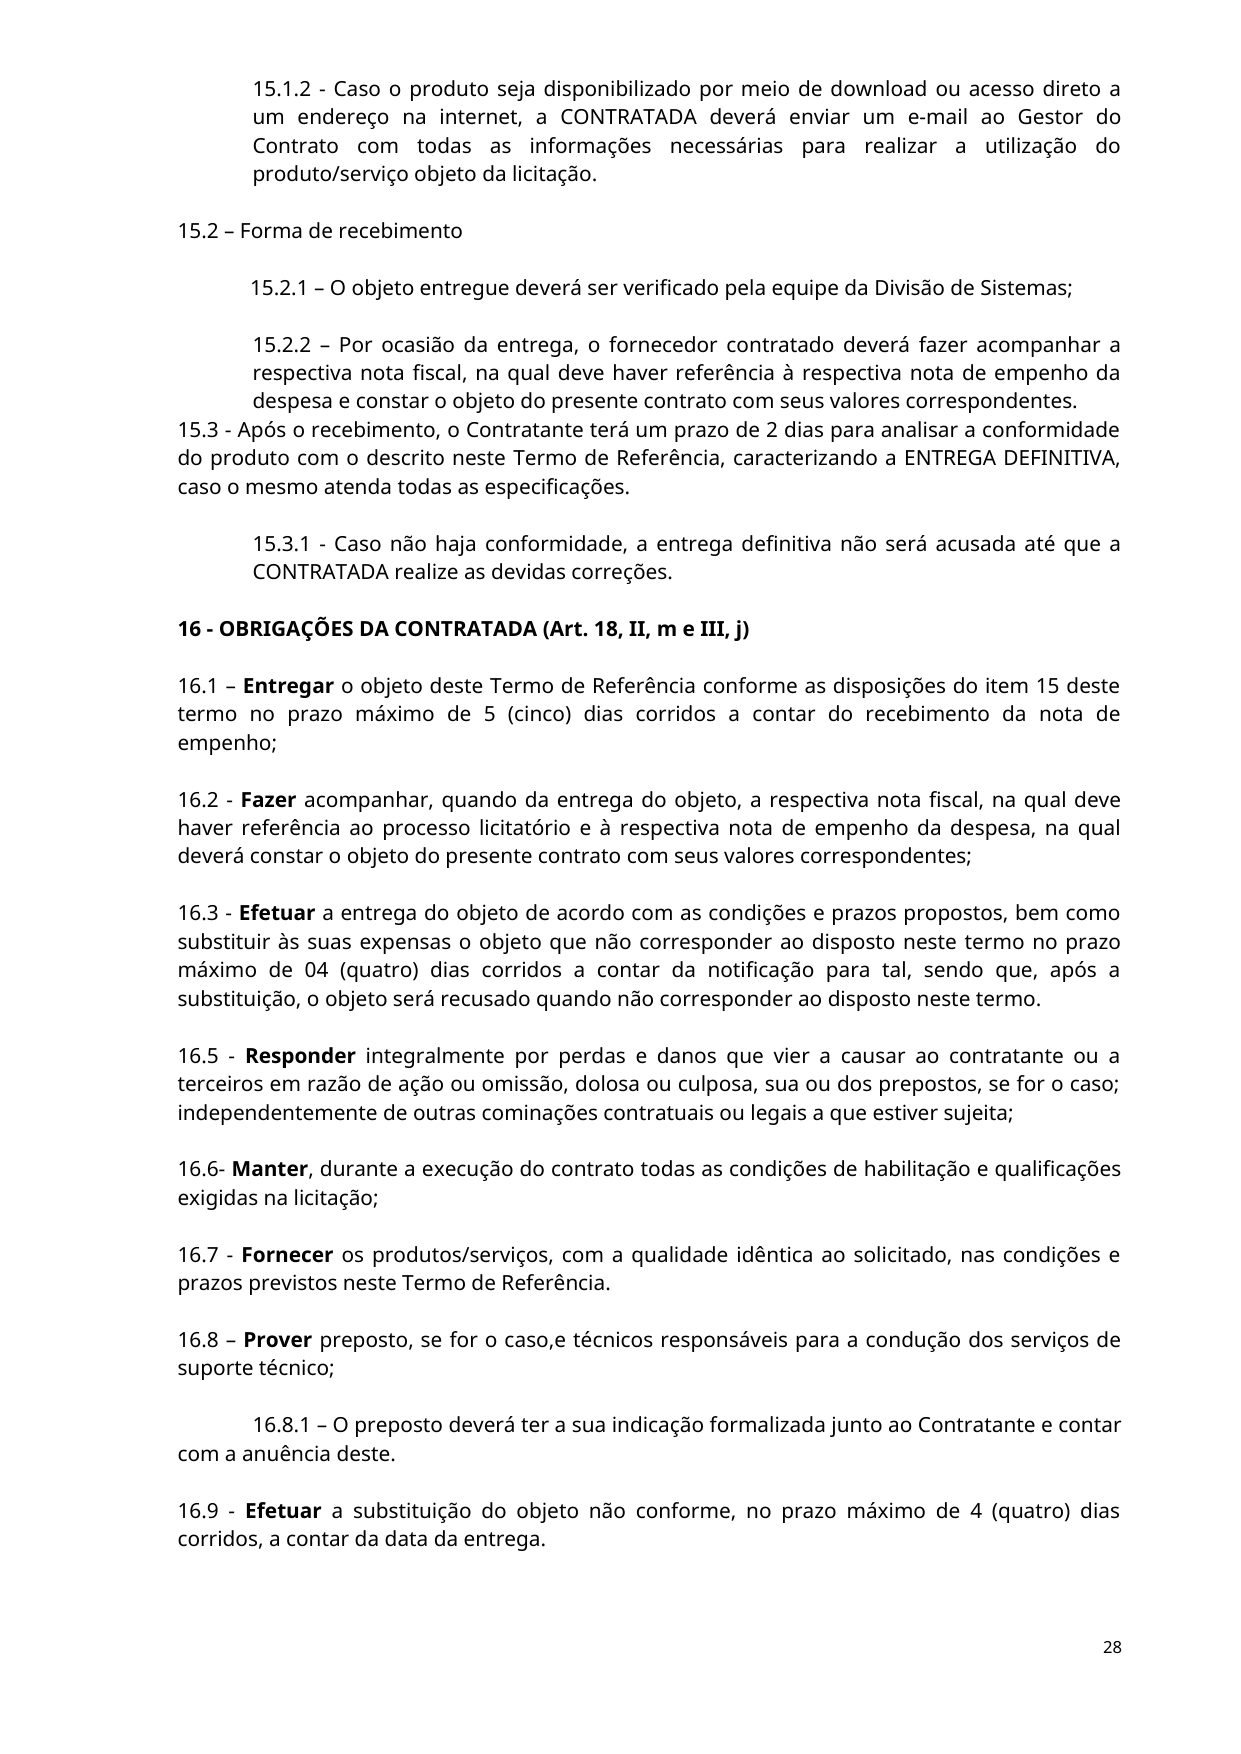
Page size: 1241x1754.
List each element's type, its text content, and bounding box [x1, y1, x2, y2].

text 16.9 - Efetuar a substituição do objeto não conforme, no prazo máximo de 4 (quatro) dias corridos, a contar da data da entrega. [177, 1496, 1122, 1553]
text 16.3 - Efetuar a entrega do objeto de acordo com as condições e prazos propostos, bem como substituir às suas expensas o objeto que não corresponder ao disposto neste termo no prazo máximo de 04 (quatro) dias corridos a contar da notificação para tal, sendo que, após a substituição, o objeto será recusado quando não corresponder ao disposto neste termo. [177, 898, 1122, 1012]
text 16.1 – Entregar o objeto deste Termo de Referência conforme as disposições do item 15 deste termo no prazo máximo de 5 (cinco) dias corridos a contar do recebimento da nota de empenho; [177, 671, 1122, 756]
text 16.5 - Responder integralmente por perdas e danos que vier a causar ao contratante ou a terceiros em razão de ação ou omissão, dolosa ou culposa, sua ou dos prepostos, se for o caso; independentemente de outras cominações contratuais ou legais a que estiver sujeita; [177, 1041, 1122, 1126]
text 15.3.1 - Caso não haja conformidade, a entrega definitiva não será acusada até que a CONTRATADA realize as devidas correções. [252, 529, 1122, 586]
text 16.2 - Fazer acompanhar, quando da entrega do objeto, a respectiva nota fiscal, na qual deve haver referência ao processo licitatório e à respectiva nota de empenho da despesa, na qual deverá constar o objeto do presente contrato com seus valores correspondentes; [177, 785, 1122, 870]
text 16.8.1 – O preposto deverá ter a sua indicação formalizada junto ao Contratante e contar com a anuência deste. [177, 1410, 1122, 1467]
text 15.2.2 – Por ocasião da entrega, o fornecedor contratado deverá fazer acompanhar a respectiva nota fiscal, na qual deve haver referência à respectiva nota de empenho da despesa e constar o objeto do presente contrato com seus valores correspondentes. [252, 330, 1122, 415]
text 16.8 – Prover preposto, se for o caso,e técnicos responsáveis para a condução dos serviços de suporte técnico; [177, 1325, 1122, 1382]
text 15.2.1 – O objeto entregue deverá ser verificado pela equipe da Divisão de Sistemas; [250, 273, 1122, 301]
text 15.2 – Forma de recebimento [177, 216, 1122, 244]
text 15.3 - Após o recebimento, o Contratante terá um prazo de 2 dias para analisar a conformidade do produto com o descrito neste Termo de Referência, caracterizando a ENTREGA DEFINITIVA, caso o mesmo atenda todas as especificações. [177, 415, 1122, 500]
text 16.6- Manter, durante a execução do contrato todas as condições de habilitação e qualificações exigidas na licitação; [177, 1154, 1122, 1211]
text 16 - OBRIGAÇÕES DA CONTRATADA (Art. 18, II, m e III, j) [177, 614, 1122, 643]
text 16.7 - Fornecer os produtos/serviços, com a qualidade idêntica ao solicitado, nas condições e prazos previstos neste Termo de Referência. [177, 1240, 1122, 1297]
text 15.1.2 - Caso o produto seja disponibilizado por meio de download ou acesso direto a um endereço na internet, a CONTRATADA deverá enviar um e-mail ao Gestor do Contrato com todas as informações necessárias para realizar a utilização do produto/serviço objeto da licitação. [252, 74, 1122, 188]
